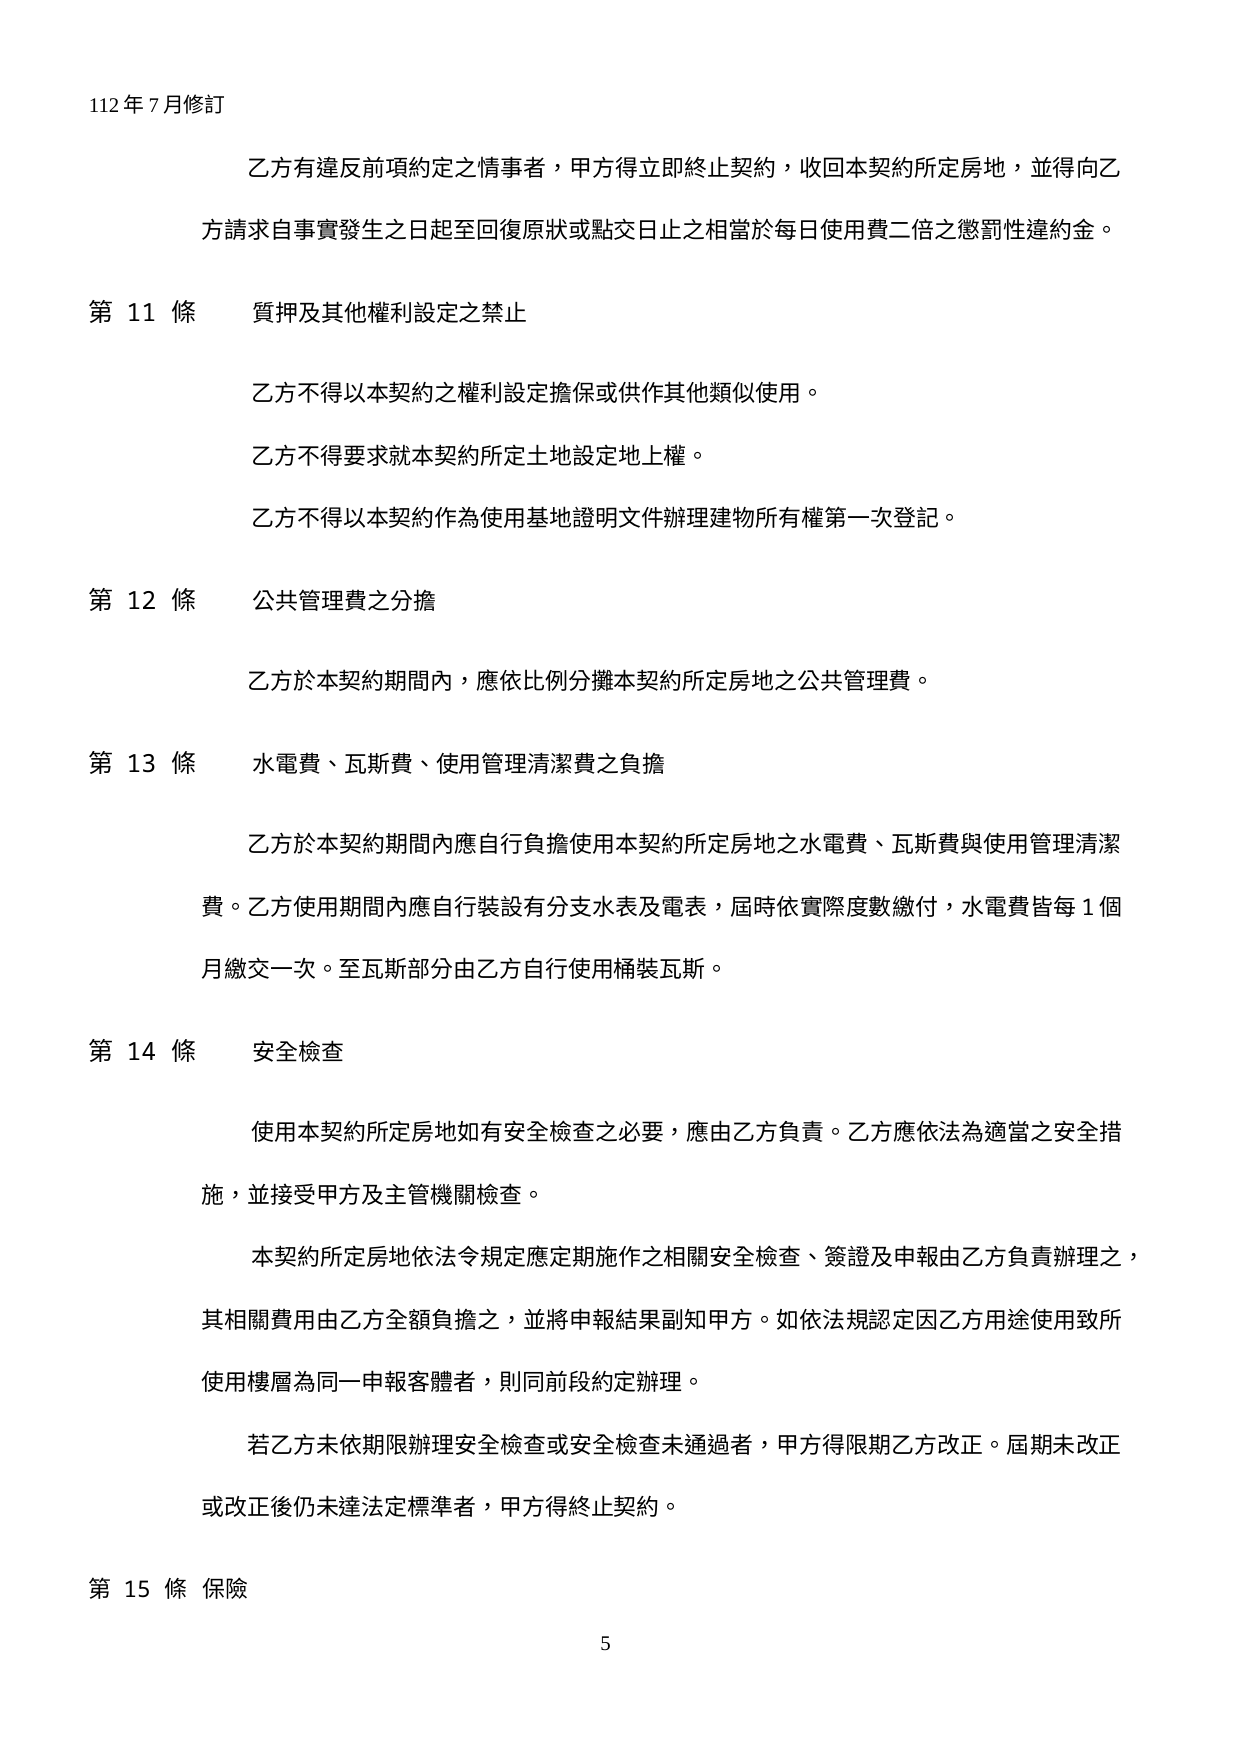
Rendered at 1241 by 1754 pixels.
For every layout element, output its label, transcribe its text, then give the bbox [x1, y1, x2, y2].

text 使用本契約所定房地如有安全檢查之必要，應由乙方負責。乙方應依法為適當之安全措施，並接受甲方及主管機關檢查。 [201, 1089, 1122, 1214]
list 保險 [89, 1545, 1122, 1608]
list 質押及其他權利設定之禁止 [89, 269, 1122, 331]
text 乙方不得要求就本契約所定土地設定地上權。 [201, 413, 1122, 475]
list 水電費、瓦斯費、使用管理清潔費之負擔 [89, 719, 1122, 782]
text 乙方於本契約期間內，應依比例分攤本契約所定房地之公共管理費。 [201, 638, 1122, 701]
list 安全檢查 [89, 1007, 1122, 1070]
text 乙方於本契約期間內應自行負擔使用本契約所定房地之水電費、瓦斯費與使用管理清潔費。乙方使用期間內應自行裝設有分支水表及電表，屆時依實際度數繳付，水電費皆每1個月繳交一次。至瓦斯部分由乙方自行使用桶裝瓦斯。 [201, 801, 1122, 988]
text 本契約所定房地依法令規定應定期施作之相關安全檢查、簽證及申報由乙方負責辦理之，其相關費用由乙方全額負擔之，並將申報結果副知甲方。如依法規認定因乙方用途使用致所使用樓層為同一申報客體者，則同前段約定辦理。 [201, 1214, 1122, 1401]
list 公共管理費之分擔 [89, 557, 1122, 619]
text 乙方不得以本契約之權利設定擔保或供作其他類似使用。 [201, 350, 1122, 413]
text 乙方有違反前項約定之情事者，甲方得立即終止契約，收回本契約所定房地，並得向乙方請求自事實發生之日起至回復原狀或點交日止之相當於每日使用費二倍之懲罰性違約金。 [201, 125, 1122, 250]
text 乙方不得以本契約作為使用基地證明文件辦理建物所有權第一次登記。 [201, 475, 1122, 538]
text 若乙方未依期限辦理安全檢查或安全檢查未通過者，甲方得限期乙方改正。屆期未改正或改正後仍未達法定標準者，甲方得終止契約。 [201, 1401, 1122, 1526]
